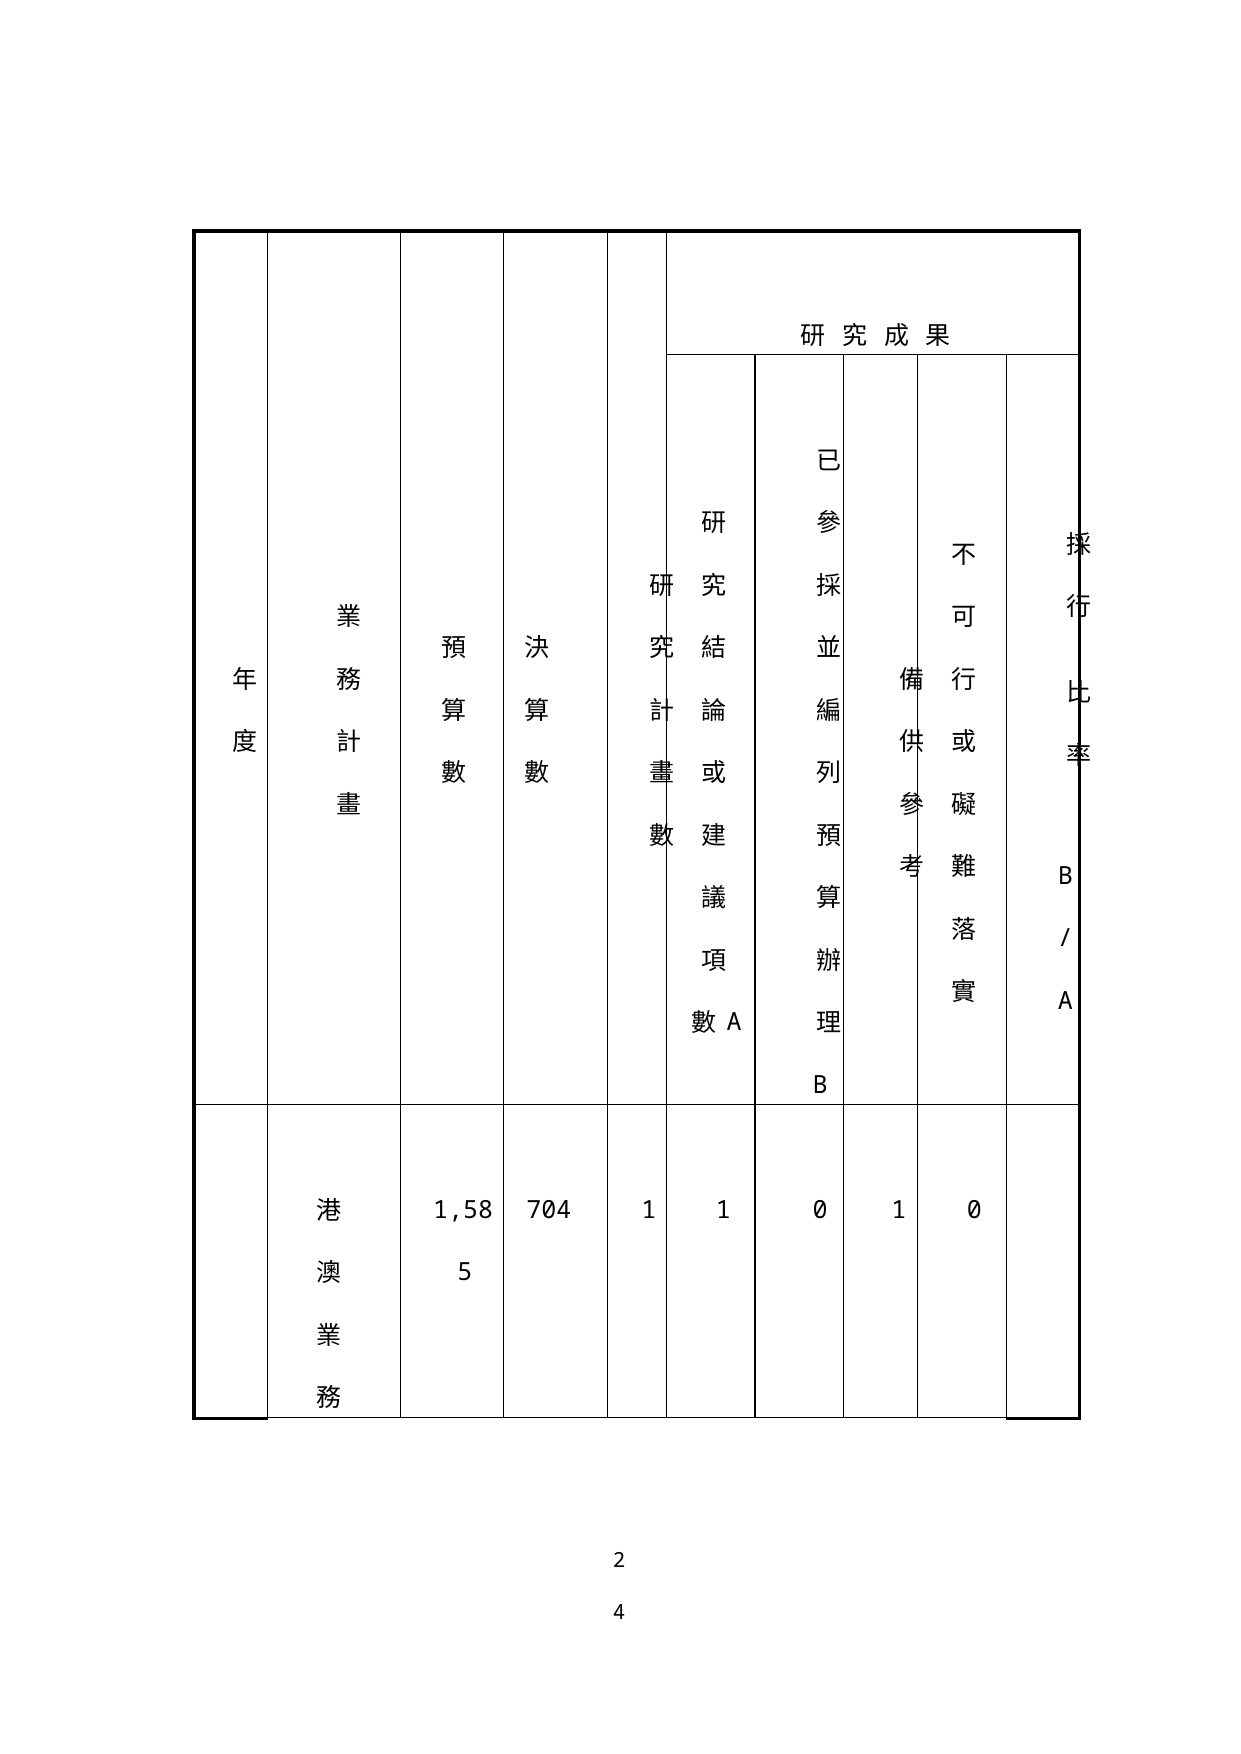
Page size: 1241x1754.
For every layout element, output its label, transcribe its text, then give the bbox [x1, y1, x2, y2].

table_cell 採行 比率 B/A [1007, 355, 1078, 1104]
table_cell 不可行或礙難落實 [918, 355, 1006, 1104]
table_header 研究計畫數 [608, 233, 666, 1104]
table_cell 0 [756, 1105, 843, 1417]
table_cell 備供參考 [844, 355, 917, 1104]
table_cell 港澳業務 [268, 1105, 400, 1417]
table_cell [1007, 1105, 1078, 1417]
table_cell 研究結論或建議項數A [667, 355, 754, 1104]
table_header 決算數 [504, 233, 607, 1104]
table_header 年度 [196, 233, 267, 1104]
table_header 研究成果 [667, 233, 1078, 354]
table_header 預算數 [401, 233, 503, 1104]
table_header 業務計畫 [268, 233, 400, 1104]
table_cell 已參採並編列預算辦理B [756, 355, 843, 1104]
table_cell 704 [504, 1105, 607, 1417]
table_cell 1 [844, 1105, 917, 1417]
table_cell 1 [667, 1105, 754, 1417]
table_cell 0 [918, 1105, 1006, 1417]
table_cell [196, 1105, 267, 1417]
table_cell 1 [608, 1105, 666, 1417]
table_cell 1,585 [401, 1105, 503, 1417]
